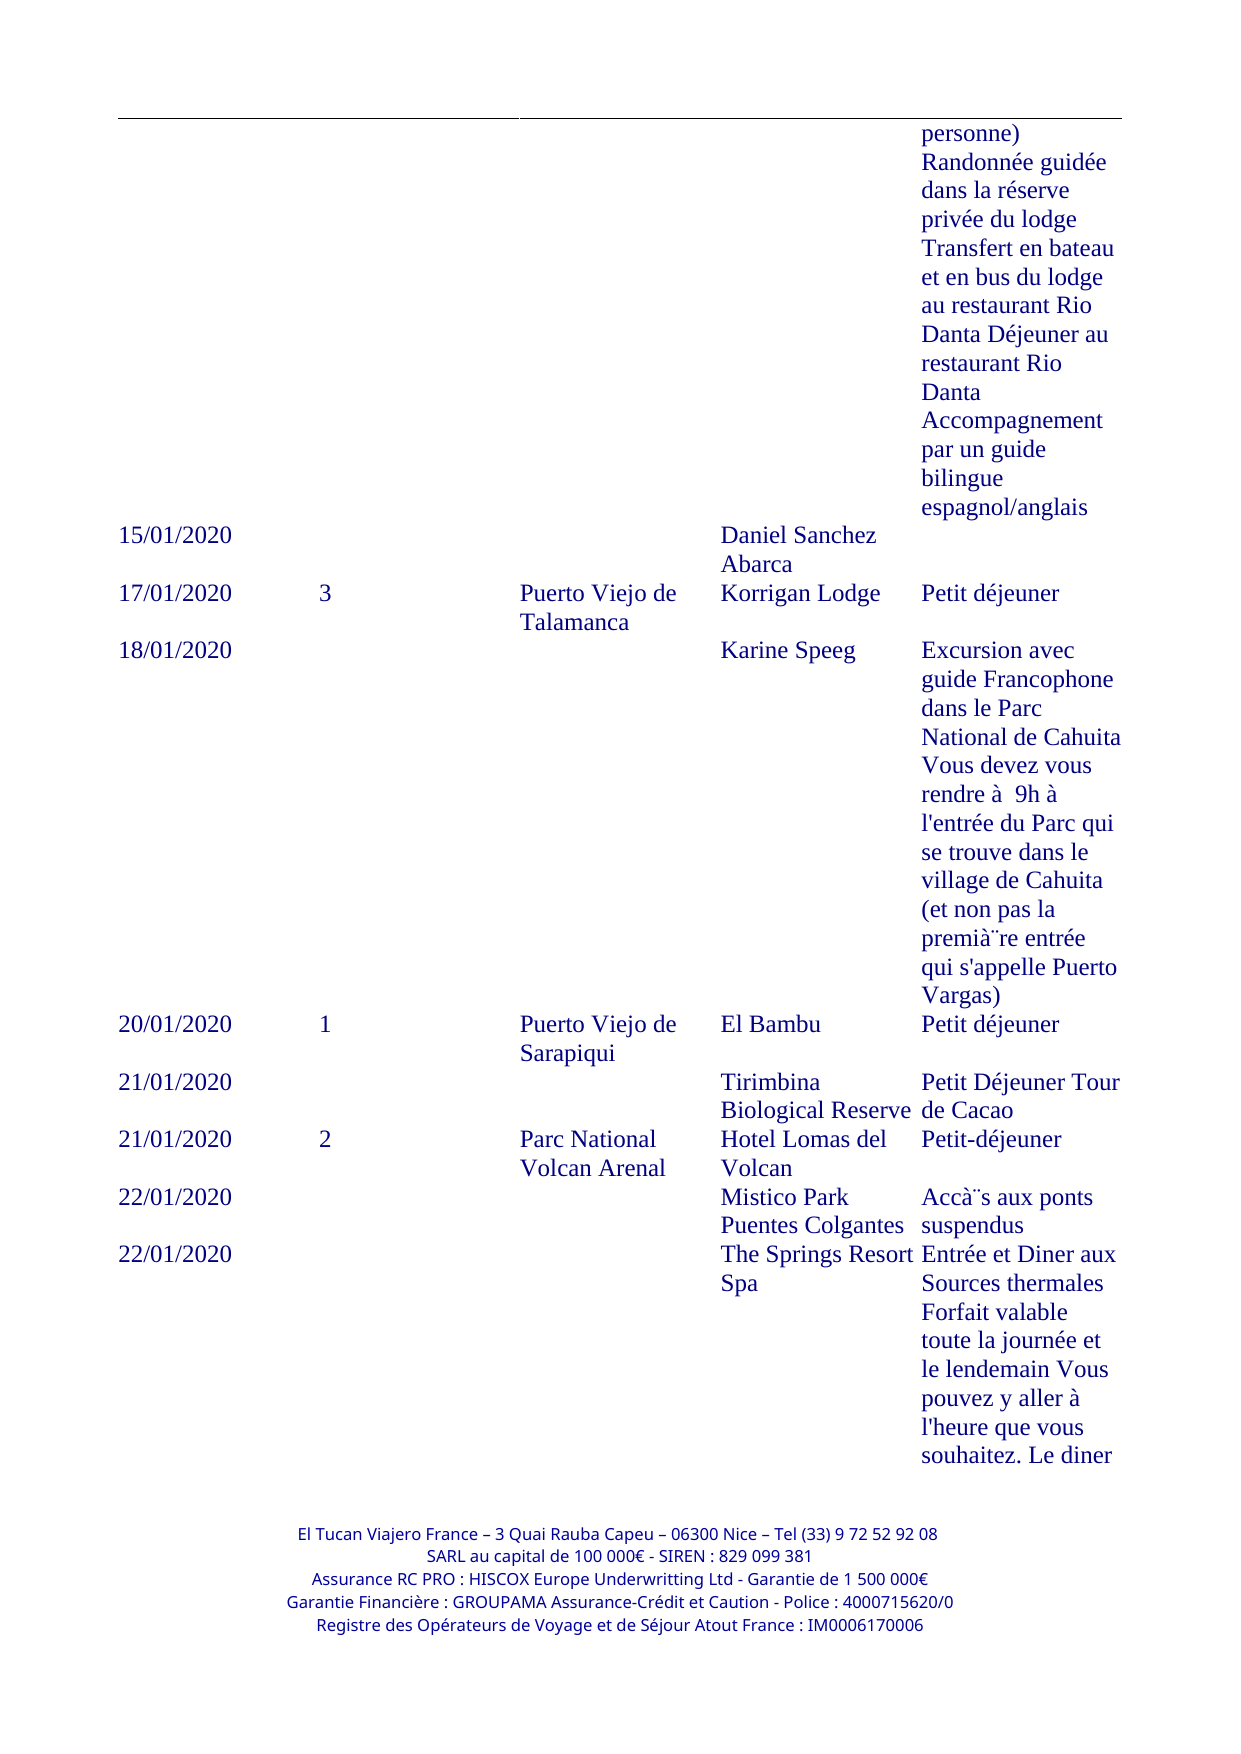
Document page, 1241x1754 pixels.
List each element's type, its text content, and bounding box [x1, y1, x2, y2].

table_cell Accà¨s aux ponts suspendus [921, 1182, 1122, 1239]
table_cell Tirimbina Biological Reserve [720, 1067, 921, 1124]
table_cell [520, 521, 720, 578]
table_cell 22/01/2020 [118, 1239, 319, 1469]
table_cell El Bambu [720, 1009, 921, 1067]
table_cell [720, 119, 921, 521]
table_cell Puerto Viejo de Talamanca [520, 578, 720, 636]
table_cell Petit Déjeuner Tour de Cacao [921, 1067, 1122, 1124]
table_cell Korrigan Lodge [720, 578, 921, 636]
table_cell [319, 1182, 519, 1239]
table_cell Karine Speeg [720, 636, 921, 1009]
table_cell Excursion avec guide Francophone dans le Parc National de Cahuita Vous devez vous rendre à 9h à l'entrée du Parc qui se trouve dans le village de Cahuita (et non pas la premià¨re entrée qui s'appelle Puerto Vargas) [921, 636, 1122, 1009]
table_cell [520, 1182, 720, 1239]
table_cell Daniel Sanchez Abarca [720, 521, 921, 578]
table_cell [520, 1239, 720, 1469]
table_cell Hotel Lomas del Volcan [720, 1124, 921, 1182]
table_cell 20/01/2020 [118, 1009, 319, 1067]
table_cell [319, 1239, 519, 1469]
table_cell Petit déjeuner [921, 1009, 1122, 1067]
table_cell [319, 119, 519, 521]
table_cell 21/01/2020 [118, 1124, 319, 1182]
table_cell 1 [319, 1009, 519, 1067]
table_cell [118, 119, 319, 521]
table_cell 21/01/2020 [118, 1067, 319, 1124]
table_cell 18/01/2020 [118, 636, 319, 1009]
table_cell [319, 1067, 519, 1124]
table_cell personne) Randonnée guidée dans la réserve privée du lodge Transfert en bateau et en bus du lodge au restaurant Rio Danta Déjeuner au restaurant Rio Danta Accompagnement par un guide bilingue espagnol/anglais [921, 119, 1122, 521]
table_cell 3 [319, 578, 519, 636]
table_cell 17/01/2020 [118, 578, 319, 636]
table_cell [319, 636, 519, 1009]
table_cell Petit-déjeuner [921, 1124, 1122, 1182]
table_cell [921, 521, 1122, 578]
table_cell Petit déjeuner [921, 578, 1122, 636]
table_cell [520, 636, 720, 1009]
table_cell [520, 1067, 720, 1124]
table_cell 22/01/2020 [118, 1182, 319, 1239]
table_cell Puerto Viejo de Sarapiqui [520, 1009, 720, 1067]
table_cell Parc National Volcan Arenal [520, 1124, 720, 1182]
table_cell [319, 521, 519, 578]
table_cell 2 [319, 1124, 519, 1182]
table_cell Entrée et Diner aux Sources thermales Forfait valable toute la journée et le lendemain Vous pouvez y aller à l'heure que vous souhaitez. Le diner [921, 1239, 1122, 1469]
table_cell The Springs Resort Spa [720, 1239, 921, 1469]
table_cell Mistico Park Puentes Colgantes [720, 1182, 921, 1239]
table_cell [520, 119, 720, 521]
table_cell 15/01/2020 [118, 521, 319, 578]
